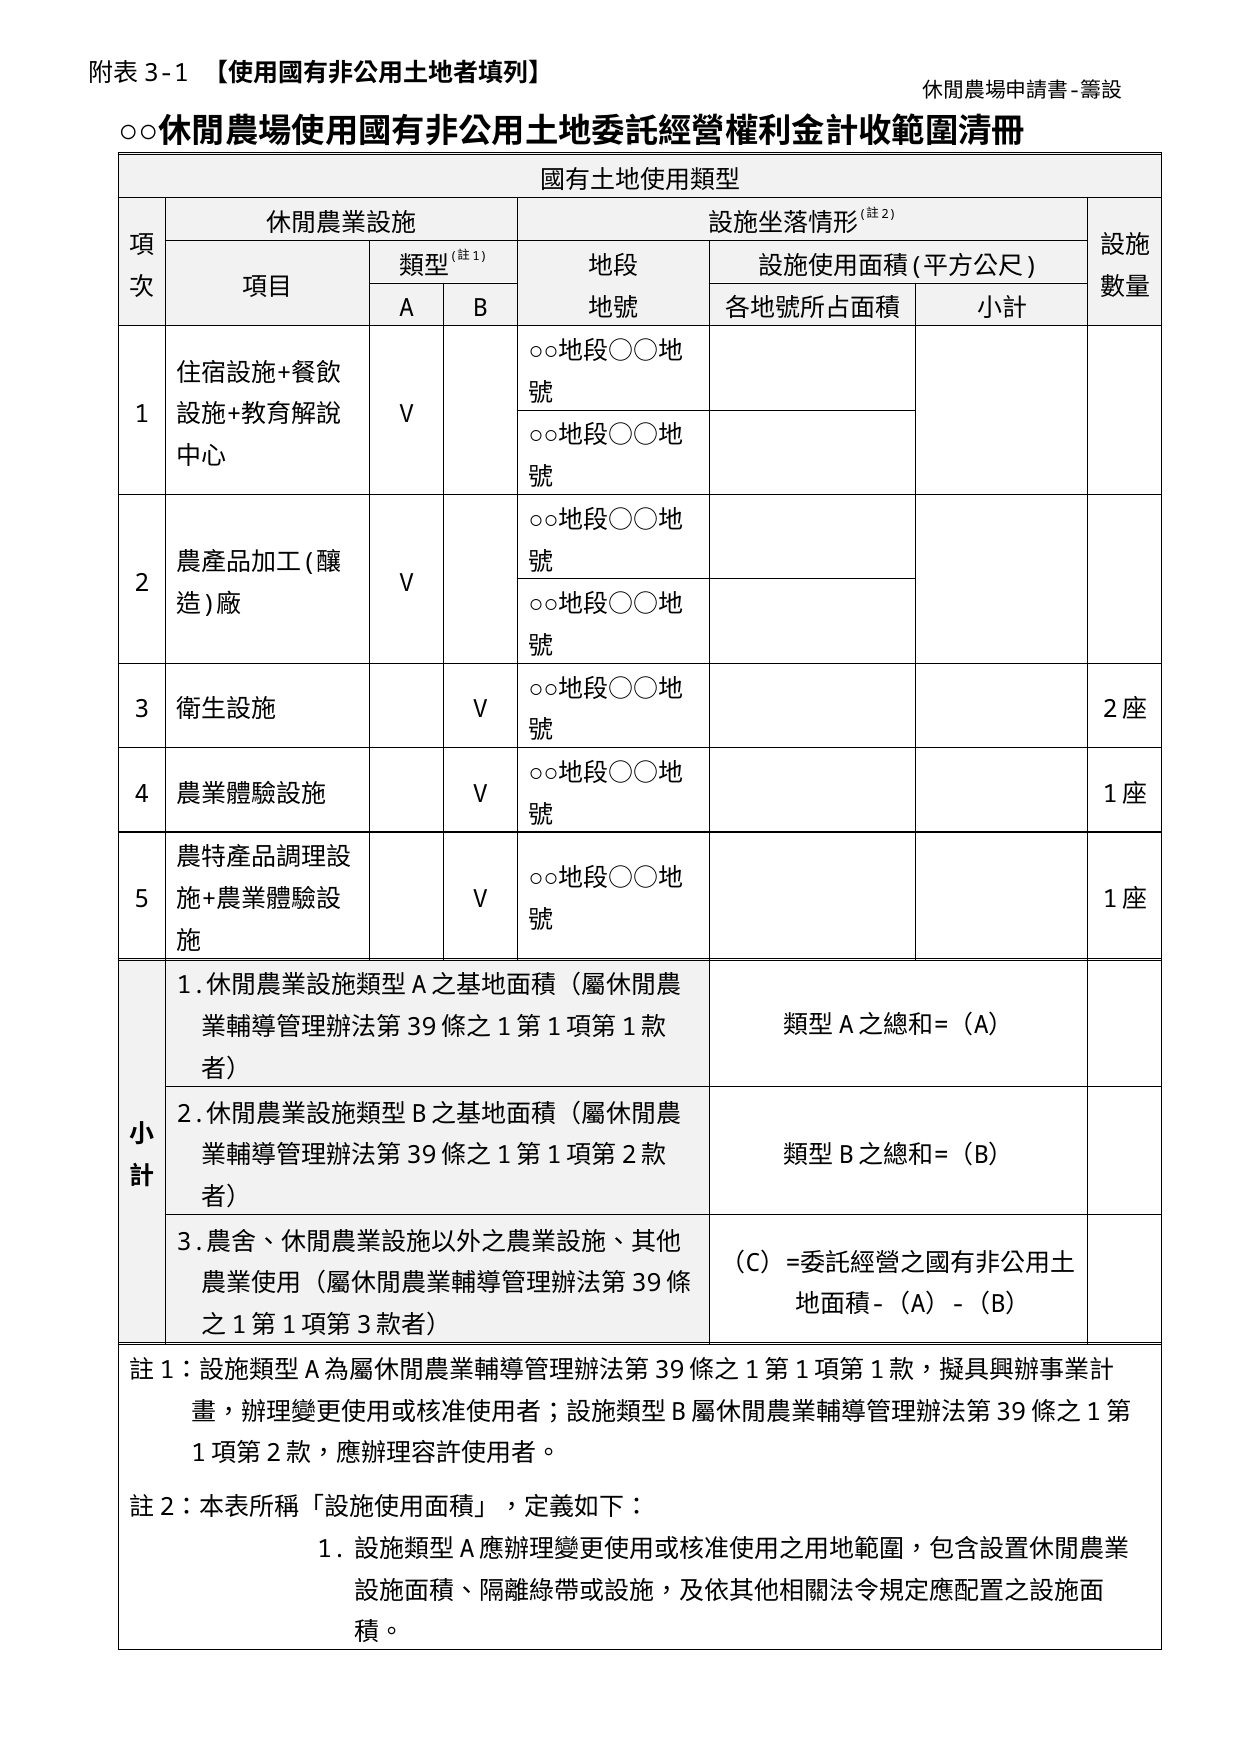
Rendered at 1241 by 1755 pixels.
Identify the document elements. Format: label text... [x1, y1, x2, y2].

table_cell 3.農舍、休閒農業設施以外之農業設施、其他農業使用（屬休閒農業輔導管理辦法第39條之1第1項第3款者） [166, 1215, 709, 1342]
table_cell ○○地段○○地號 [518, 495, 709, 578]
table_cell 小計 [119, 961, 165, 1342]
table_cell ○○地段○○地號 [518, 579, 709, 663]
table_cell [444, 326, 517, 494]
table_cell 2 [119, 495, 165, 663]
table_cell （C）=委託經營之國有非公用土地面積-（A）-（B） [710, 1215, 1087, 1342]
table_cell 項目 [166, 241, 369, 325]
table_cell [1088, 1087, 1161, 1214]
table_cell 1 [119, 326, 165, 494]
table_cell [710, 411, 915, 494]
table_cell 住宿設施+餐飲設施+教育解說中心 [166, 326, 369, 494]
table_cell 衛生設施 [166, 664, 369, 747]
table_cell ○○地段○○地號 [518, 748, 709, 831]
table_cell [1088, 326, 1161, 494]
table_cell [710, 833, 915, 957]
table_cell 農特產品調理設施+農業體驗設施 [166, 833, 369, 957]
table_cell 2.休閒農業設施類型B之基地面積（屬休閒農業輔導管理辦法第39條之1第1項第2款者） [166, 1087, 709, 1214]
table_cell [710, 495, 915, 578]
table_cell 項次 [119, 198, 165, 325]
table_cell ○○地段○○地號 [518, 326, 709, 409]
table_cell [1088, 1215, 1161, 1342]
table_cell V [444, 833, 517, 957]
text 附表3-1 【使用國有非公用土地者填列】 [88, 52, 602, 89]
table_header 國有土地使用類型 [119, 155, 1161, 197]
table_cell 農產品加工(釀造)廠 [166, 495, 369, 663]
table_cell ○○地段○○地號 [518, 411, 709, 494]
table_cell [370, 833, 443, 957]
table_cell V [444, 664, 517, 747]
table_cell 設施 數量 [1088, 198, 1161, 325]
table_cell 各地號所占面積 [710, 284, 915, 325]
table_cell V [370, 326, 443, 494]
table_cell 1.休閒農業設施類型A之基地面積（屬休閒農業輔導管理辦法第39條之1第1項第1款者） [166, 961, 709, 1086]
table_cell V [370, 495, 443, 663]
table_cell A [370, 284, 443, 325]
table_cell 2座 [1088, 664, 1161, 747]
table_cell 類型B之總和=（B） [710, 1087, 1087, 1214]
table_cell 小計 [916, 284, 1087, 325]
table_cell 設施坐落情形(註2) [518, 198, 1087, 240]
table_cell 農業體驗設施 [166, 748, 369, 831]
table_cell V [444, 748, 517, 831]
text ○○休閒農場使用國有非公用土地委託經營權利金計收範圍清冊 [118, 104, 1122, 152]
table_cell 4 [119, 748, 165, 831]
table_cell [916, 495, 1087, 663]
table_cell [916, 326, 1087, 494]
table_cell [710, 748, 915, 831]
table_cell 1座 [1088, 833, 1161, 957]
table_cell B [444, 284, 517, 325]
table_cell [710, 326, 915, 409]
table_cell 類型A之總和=（A） [710, 961, 1087, 1086]
table_cell 地段 地號 [518, 241, 709, 325]
table_cell 註1：設施類型A為屬休閒農業輔導管理辦法第39條之1第1項第1款，擬具興辦事業計畫，辦理變更使用或核准使用者；設施類型B屬休閒農業輔導管理辦法第39條之1第1項第2款，應辦理容許使用者。 註2：本表所稱「設施使用面積」，定義如下： 設施類型A應辦理變更使用或核准使用之用地範圍，包含設置休閒農業設施面積、隔離綠帶或設施，及依其他相關法令規定應配置之設施面積。 設施類型B之建築物垂直投影面積或平面設施所占土地面積。 [119, 1345, 1161, 1649]
table_cell [1088, 961, 1161, 1086]
table_cell [710, 579, 915, 663]
table_cell ○○地段○○地號 [518, 833, 709, 957]
table_cell [916, 833, 1087, 957]
table_cell [916, 748, 1087, 831]
table_cell ○○地段○○地號 [518, 664, 709, 747]
table_cell [444, 495, 517, 663]
table_cell 1座 [1088, 748, 1161, 831]
table_cell 5 [119, 833, 165, 957]
table_cell [710, 664, 915, 747]
table_cell 類型(註1) [370, 241, 517, 282]
table_cell [916, 664, 1087, 747]
table_cell [370, 664, 443, 747]
table_cell 休閒農業設施 [166, 198, 517, 240]
table_cell 3 [119, 664, 165, 747]
table_cell 設施使用面積(平方公尺) [710, 241, 1087, 282]
table_cell [1088, 495, 1161, 663]
table_cell [370, 748, 443, 831]
